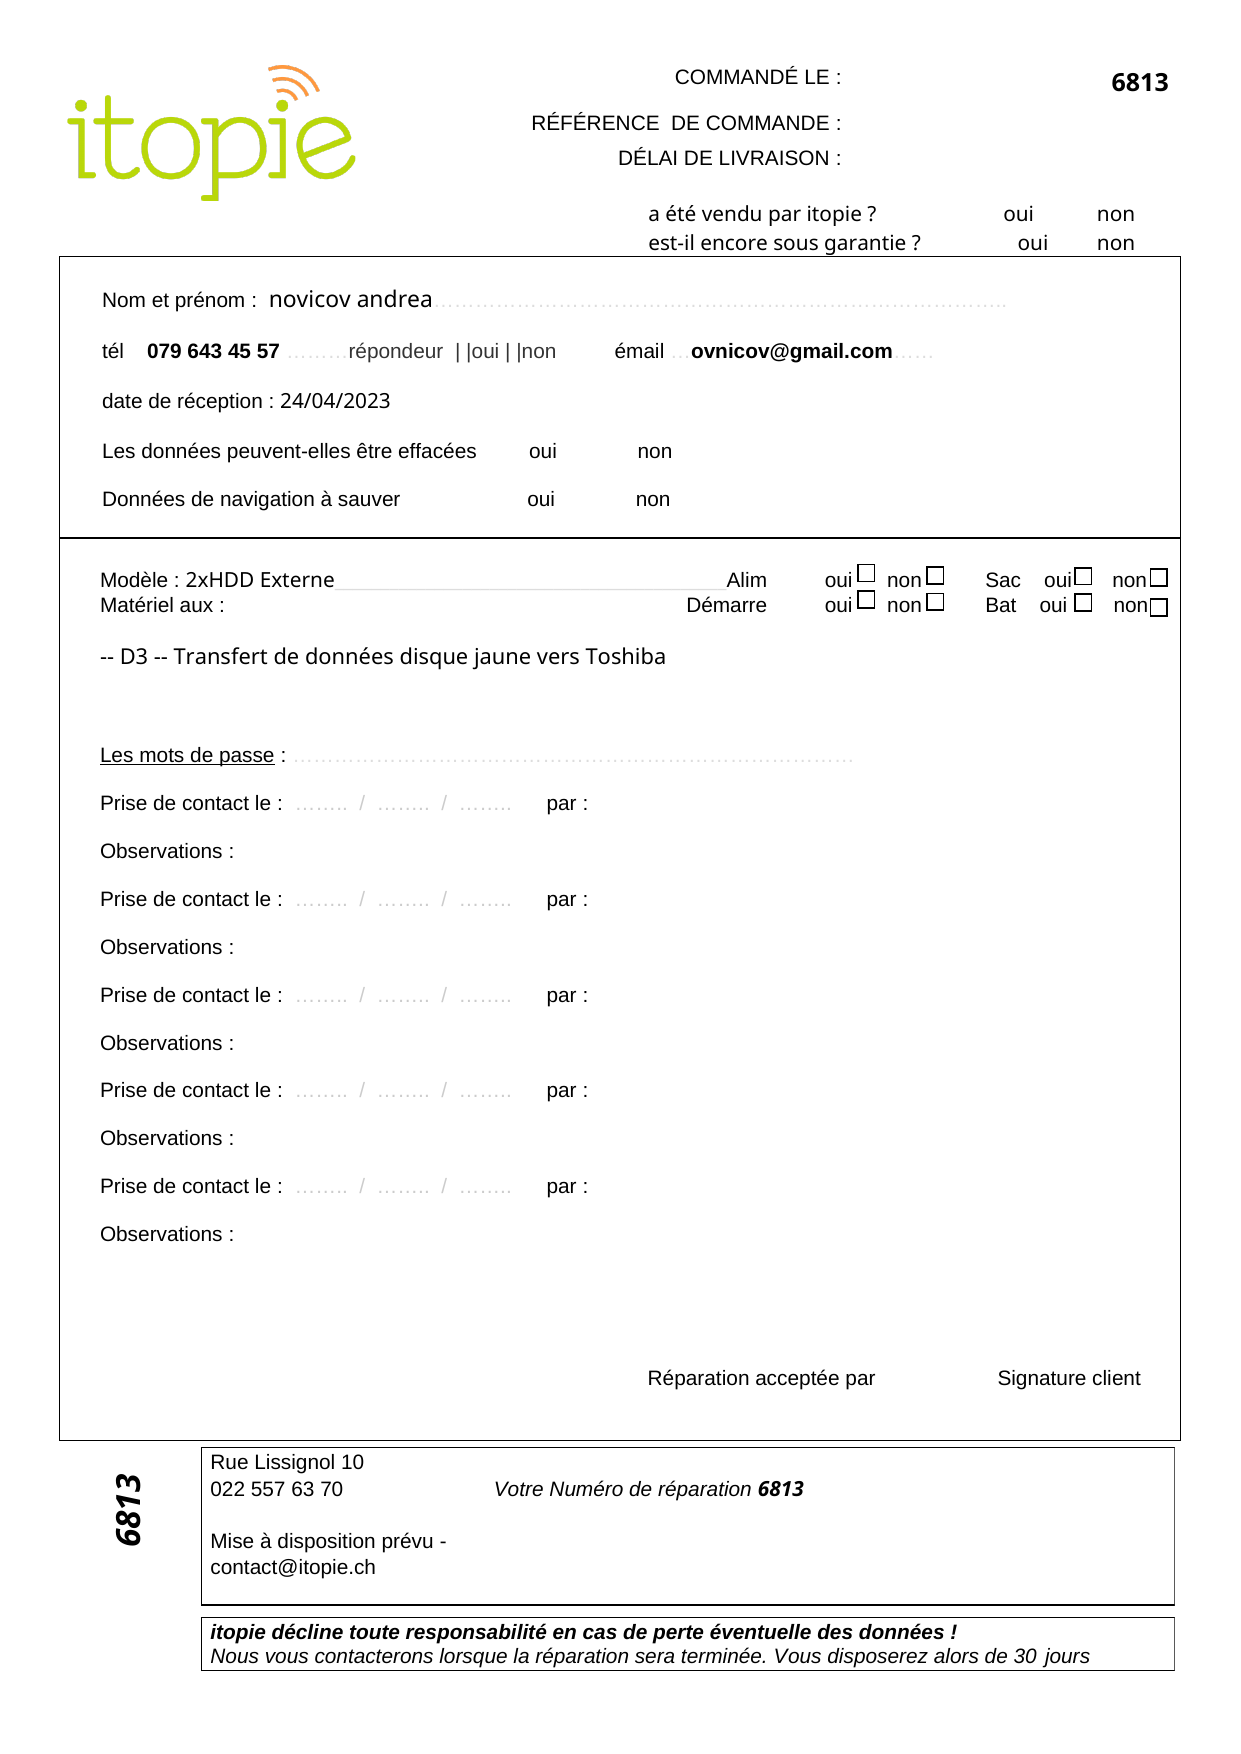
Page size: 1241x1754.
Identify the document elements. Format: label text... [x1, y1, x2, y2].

text Modèle : 2xHDD Externe Alim oui non Sac oui non [879, 562, 925, 590]
text Prise de contact le : …….. / …….. / …….. par : [60, 979, 1180, 1006]
text est-il encore sous garantie ? oui non [59, 228, 1181, 256]
table_cell RÉFÉRENCE DE COMMANDE : [490, 105, 847, 140]
text tél 079 643 45 57 ………répondeur | |oui | |non émail …ovnicov@gmail.com…… [60, 335, 1180, 362]
text Observations : [60, 1123, 1180, 1150]
text Nom et prénom : novicov andrea……………………………………………………………………….. [60, 280, 1180, 314]
picture [67, 65, 356, 201]
table_cell [847, 140, 1180, 175]
text Prise de contact le : …….. / …….. / …….. par : [60, 788, 1180, 815]
text Observations : [60, 836, 1180, 863]
text Données de navigation à sauver oui non [60, 484, 1180, 511]
table_header 6813 [59, 1441, 195, 1677]
text Observations : [60, 1027, 1180, 1054]
text -- D3 -- Transfert de données disque jaune vers Toshiba [60, 638, 1180, 671]
text date de réception : 24/04/2023 [60, 383, 1180, 415]
table_cell itopie décline toute responsabilité en cas de perte éventuelle des données ! Nous vous contacterons lorsque la réparation sera terminée. Vous disposerez alors de 30 jours [195, 1611, 1180, 1677]
text Matériel aux : Démarre oui non Bat oui non [60, 590, 1180, 617]
text Réparation acceptée par Signature client [60, 1363, 1180, 1390]
table_header COMMANDÉ LE : [490, 59, 847, 104]
table_cell [847, 105, 1180, 140]
text Observations : [60, 1219, 1180, 1246]
text Modèle : 2xHDD Externe Alim oui non Sac oui non [948, 562, 1180, 590]
table_header 6813 [847, 59, 1180, 104]
table_header Rue Lissignol 10 022 557 63 70 Votre Numéro de réparation 6813 Mise à disposition prévu - contact@itopie.ch [195, 1441, 1180, 1611]
text Les mots de passe : ……………………………………………………………………… [60, 740, 1180, 767]
text Observations : [60, 931, 1180, 958]
text Prise de contact le : …….. / …….. / …….. par : [60, 1171, 1180, 1198]
text Les données peuvent-elles être effacées oui non [60, 436, 1180, 463]
text Modèle : 2xHDD Externe Alim oui non Sac oui non [60, 562, 856, 590]
text Prise de contact le : …….. / …….. / …….. par : [60, 1075, 1180, 1102]
text Prise de contact le : …….. / …….. / …….. par : [60, 883, 1180, 911]
table_cell DÉLAI DE LIVRAISON : [490, 140, 847, 175]
text a été vendu par itopie ? oui non [59, 199, 1181, 228]
